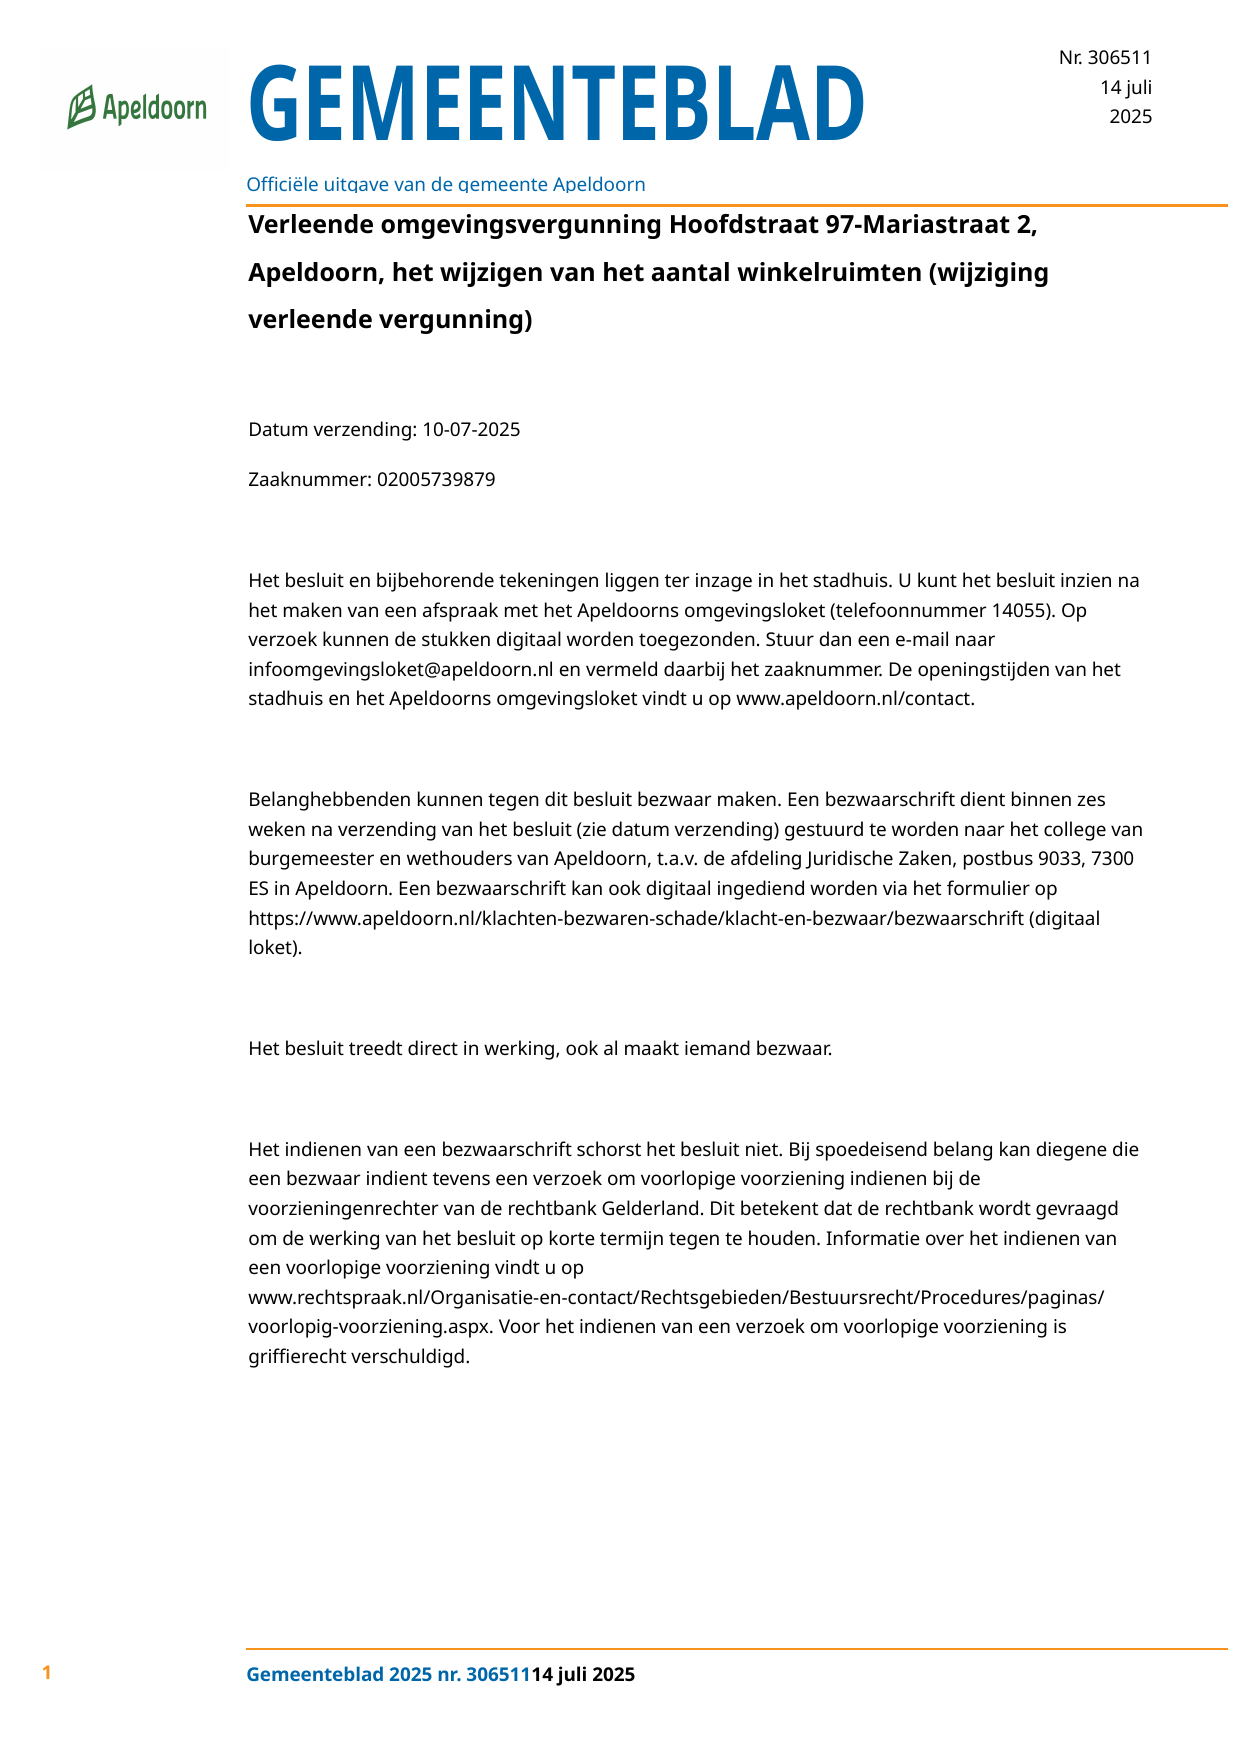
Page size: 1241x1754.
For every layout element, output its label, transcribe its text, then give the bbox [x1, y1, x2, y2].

text Het besluit treedt direct in werking, ook al maakt iemand bezwaar. [248, 1035, 1152, 1061]
text Verleende omgevingsvergunning Hoofdstraat 97-Mariastraat 2, Apeldoorn, het wijzigen van het aantal winkelruimten (wijziging verleende vergunning) [248, 207, 1152, 336]
text Het indienen van een bezwaarschrift schorst het besluit niet. Bij spoedeisend belang kan diegene die een bezwaar indient tevens een verzoek om voorlopige voorziening indienen bij de voorzieningenrechter van de rechtbank Gelderland. Dit betekent dat de rechtbank wordt gevraagd om de werking van het besluit op korte termijn tegen te houden. Informatie over het indienen van een voorlopige voorziening vindt u op www.rechtspraak.nl/Organisatie-en-contact/Rechtsgebieden/Bestuursrecht/Procedures/paginas/voorlopig-voorziening.aspx. Voor het indienen van een verzoek om voorlopige voorziening is griffierecht verschuldigd. [248, 1136, 1152, 1369]
text Belanghebbenden kunnen tegen dit besluit bezwaar maken. Een bezwaarschrift dient binnen zes weken na verzending van het besluit (zie datum verzending) gestuurd te worden naar het college van burgemeester en wethouders van Apeldoorn, t.a.v. de afdeling Juridische Zaken, postbus 9033, 7300 ES in Apeldoorn. Een bezwaarschrift kan ook digitaal ingediend worden via het formulier op https://www.apeldoorn.nl/klachten-bezwaren-schade/klacht-en-bezwaar/bezwaarschrift (digitaal loket). [248, 786, 1152, 960]
text Datum verzending: 10-07-2025 [248, 416, 1152, 442]
text Zaaknummer: 02005739879 [248, 466, 1152, 492]
picture [41, 47, 231, 172]
text Het besluit en bijbehorende tekeningen liggen ter inzage in het stadhuis. U kunt het besluit inzien na het maken van een afspraak met het Apeldoorns omgevingsloket (telefoonnummer 14055). Op verzoek kunnen de stukken digitaal worden toegezonden. Stuur dan een e-mail naar infoomgevingsloket@apeldoorn.nl en vermeld daarbij het zaaknummer. De openingstijden van het stadhuis en het Apeldoorns omgevingsloket vindt u op www.apeldoorn.nl/contact. [248, 567, 1152, 711]
